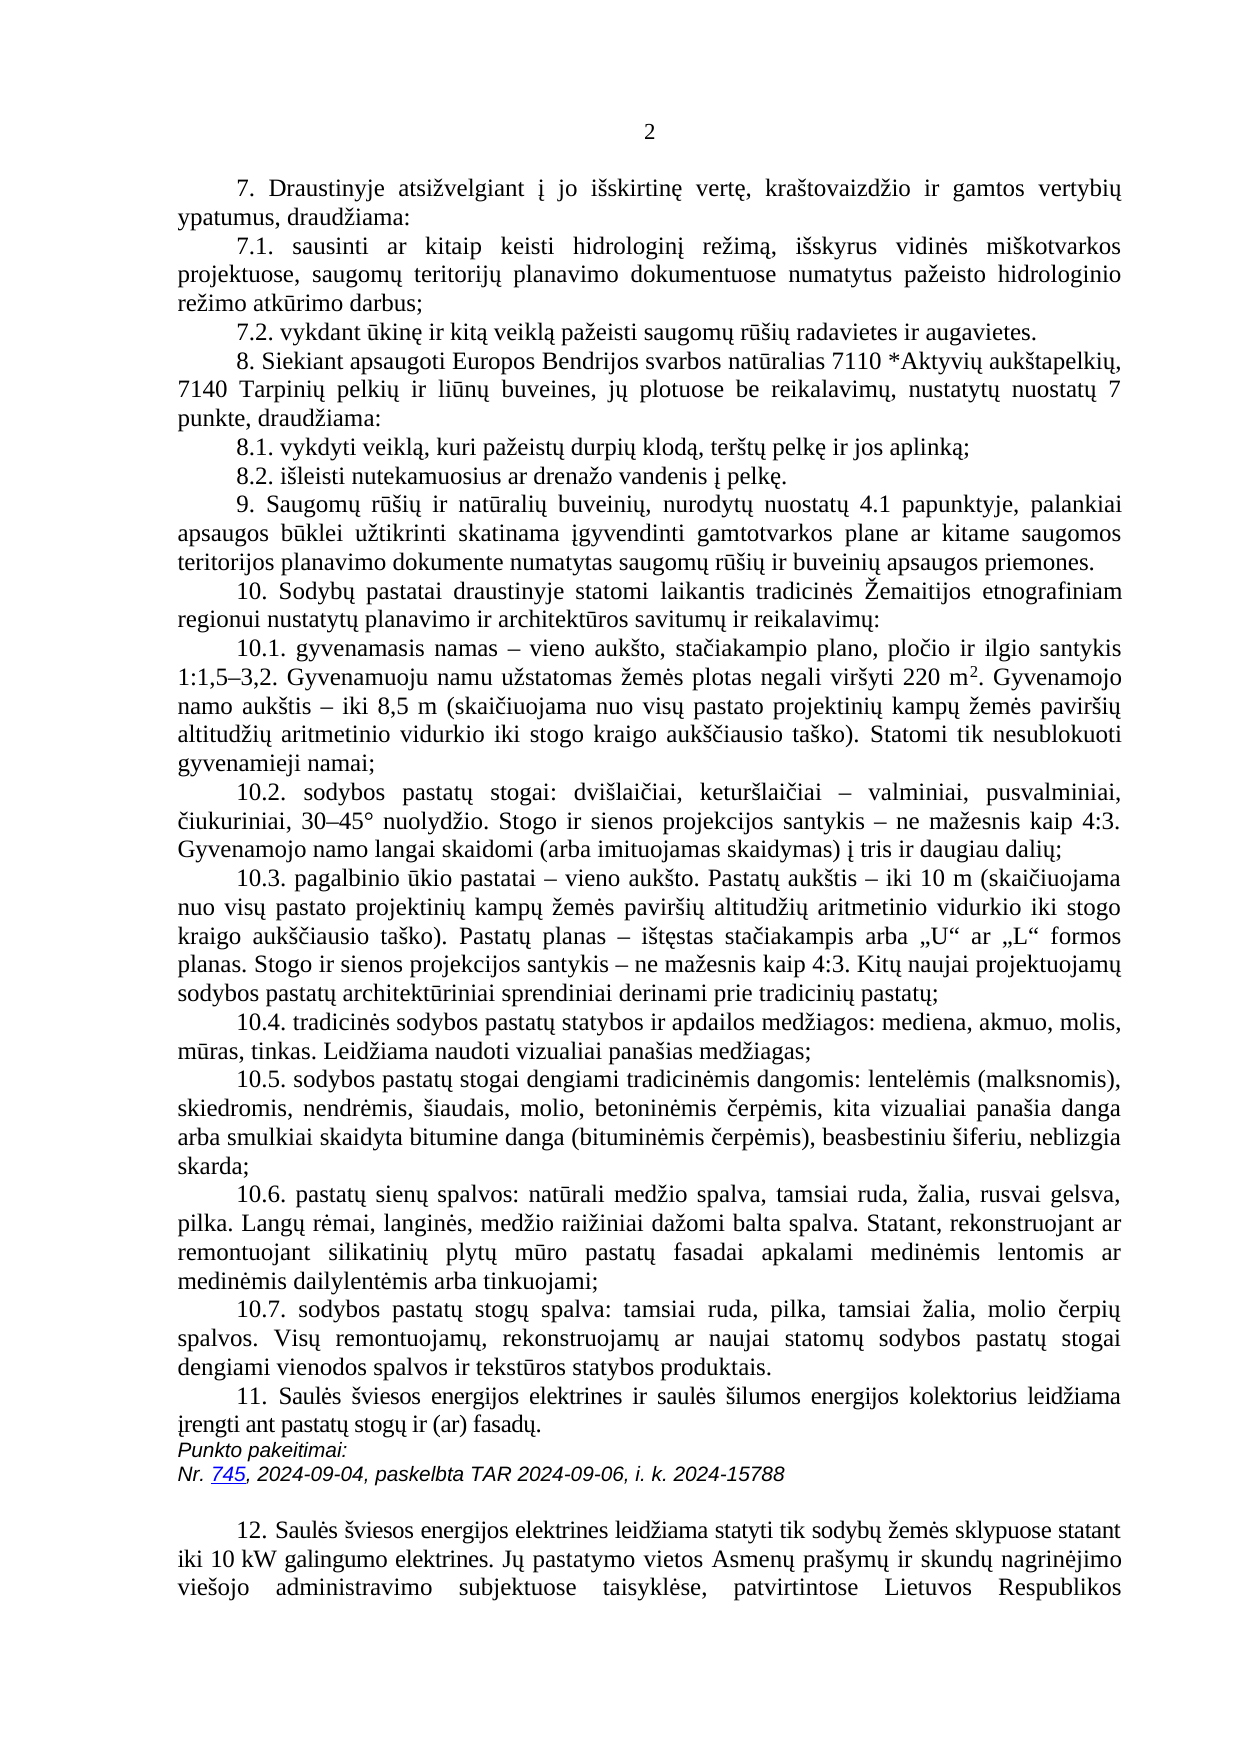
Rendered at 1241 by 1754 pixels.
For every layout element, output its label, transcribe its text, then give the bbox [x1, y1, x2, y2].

text 8.1. vykdyti veiklą, kuri pažeistų durpių klodą, terštų pelkę ir jos aplinką; [177, 432, 1122, 461]
text 10.7. sodybos pastatų stogų spalva: tamsiai ruda, pilka, tamsiai žalia, molio čerpių spalvos. Visų remontuojamų, rekonstruojamų ar naujai statomų sodybos pastatų stogai dengiami vienodos spalvos ir tekstūros statybos produktais. [177, 1294, 1122, 1381]
text 7.2. vykdant ūkinę ir kitą veiklą pažeisti saugomų rūšių radavietes ir augavietes. [177, 317, 1122, 346]
text 11. Saulės šviesos energijos elektrines ir saulės šilumos energijos kolektorius leidžiama įrengti ant pastatų stogų ir (ar) fasadų. [177, 1381, 1122, 1438]
text 7. Draustinyje atsižvelgiant į jo išskirtinę vertę, kraštovaizdžio ir gamtos vertybių ypatumus, draudžiama: [177, 173, 1122, 231]
text 10.4. tradicinės sodybos pastatų statybos ir apdailos medžiagos: mediena, akmuo, molis, mūras, tinkas. Leidžiama naudoti vizualiai panašias medžiagas; [177, 1007, 1122, 1064]
text 10.6. pastatų sienų spalvos: natūrali medžio spalva, tamsiai ruda, žalia, rusvai gelsva, pilka. Langų rėmai, langinės, medžio raižiniai dažomi balta spalva. Statant, rekonstruojant ar remontuojant silikatinių plytų mūro pastatų fasadai apkalami medinėmis lentomis ar medinėmis dailylentėmis arba tinkuojami; [177, 1179, 1122, 1294]
text Punkto pakeitimai: [177, 1438, 1122, 1462]
text 10.2. sodybos pastatų stogai: dvišlaičiai, keturšlaičiai – valminiai, pusvalminiai, čiukuriniai, 30–45° nuolydžio. Stogo ir sienos projekcijos santykis – ne mažesnis kaip 4:3. Gyvenamojo namo langai skaidomi (arba imituojamas skaidymas) į tris ir daugiau dalių; [177, 777, 1122, 863]
text 10. Sodybų pastatai draustinyje statomi laikantis tradicinės Žemaitijos etnografiniam regionui nustatytų planavimo ir architektūros savitumų ir reikalavimų: [177, 576, 1122, 633]
text Nr. 745, 2024-09-04, paskelbta TAR 2024-09-06, i. k. 2024-15788 [177, 1462, 1122, 1486]
text 10.3. pagalbinio ūkio pastatai – vieno aukšto. Pastatų aukštis – iki 10 m (skaičiuojama nuo visų pastato projektinių kampų žemės paviršių altitudžių aritmetinio vidurkio iki stogo kraigo aukščiausio taško). Pastatų planas – ištęstas stačiakampis arba „U“ ar „L“ formos planas. Stogo ir sienos projekcijos santykis – ne mažesnis kaip 4:3. Kitų naujai projektuojamų sodybos pastatų architektūriniai sprendiniai derinami prie tradicinių pastatų; [177, 863, 1122, 1007]
text 7.1. sausinti ar kitaip keisti hidrologinį režimą, išskyrus vidinės miškotvarkos projektuose, saugomų teritorijų planavimo dokumentuose numatytus pažeisto hidrologinio režimo atkūrimo darbus; [177, 231, 1122, 317]
text 10.5. sodybos pastatų stogai dengiami tradicinėmis dangomis: lentelėmis (malksnomis), skiedromis, nendrėmis, šiaudais, molio, betoninėmis čerpėmis, kita vizualiai panašia danga arba smulkiai skaidyta bitumine danga (bituminėmis čerpėmis), beasbestiniu šiferiu, neblizgia skarda; [177, 1064, 1122, 1179]
text 9. Saugomų rūšių ir natūralių buveinių, nurodytų nuostatų 4.1 papunktyje, palankiai apsaugos būklei užtikrinti skatinama įgyvendinti gamtotvarkos plane ar kitame saugomos teritorijos planavimo dokumente numatytas saugomų rūšių ir buveinių apsaugos priemones. [177, 489, 1122, 576]
text 10.1. gyvenamasis namas – vieno aukšto, stačiakampio plano, pločio ir ilgio santykis 1:1,5–3,2. Gyvenamuoju namu užstatomas žemės plotas negali viršyti 220 m2. Gyvenamojo namo aukštis – iki 8,5 m (skaičiuojama nuo visų pastato projektinių kampų žemės paviršių altitudžių aritmetinio vidurkio iki stogo kraigo aukščiausio taško). Statomi tik nesublokuoti gyvenamieji namai; [177, 633, 1122, 777]
text 12. Saulės šviesos energijos elektrines leidžiama statyti tik sodybų žemės sklypuose statant iki 10 kW galingumo elektrines. Jų pastatymo vietos Asmenų prašymų ir skundų nagrinėjimo viešojo administravimo subjektuose taisyklėse, patvirtintose Lietuvos Respublikos [177, 1515, 1122, 1601]
text 8. Siekiant apsaugoti Europos Bendrijos svarbos natūralias 7110 *Aktyvių aukštapelkių, 7140 Tarpinių pelkių ir liūnų buveines, jų plotuose be reikalavimų, nustatytų nuostatų 7 punkte, draudžiama: [177, 346, 1122, 432]
text 8.2. išleisti nutekamuosius ar drenažo vandenis į pelkę. [177, 461, 1122, 489]
